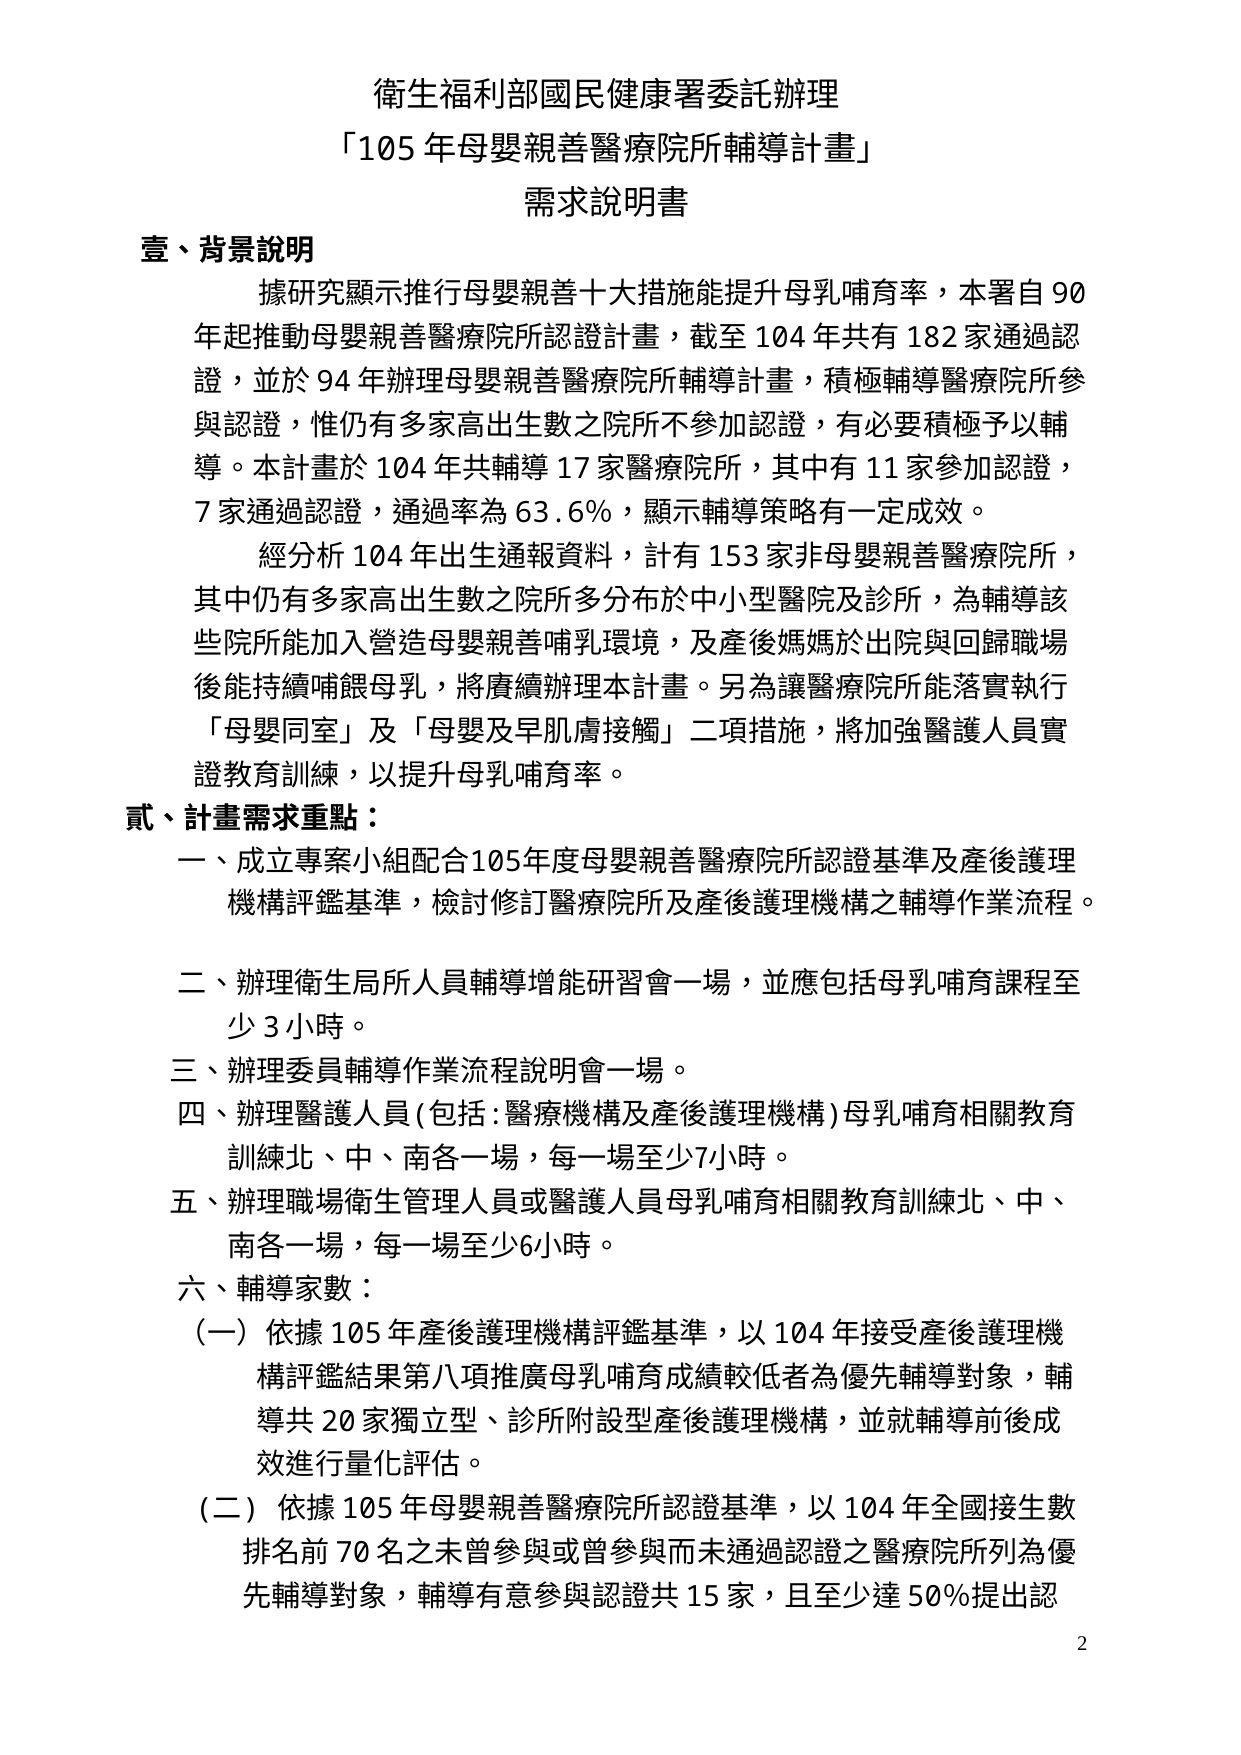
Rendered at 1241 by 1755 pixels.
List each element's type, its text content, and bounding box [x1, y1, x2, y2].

text 二、辦理衛生局所人員輔導增能研習會一場，並應包括母乳哺育課程至少3小時。 [125, 958, 1087, 1046]
text 四、辦理醫護人員(包括:醫療機構及產後護理機構)母乳哺育相關教育訓練北、中、南各一場，每一場至少7小時。 [125, 1090, 1087, 1177]
text 經分析104年出生通報資料，計有153家非母嬰親善醫療院所，其中仍有多家高出生數之院所多分布於中小型醫院及診所，為輔導該些院所能加入營造母嬰親善哺乳環境，及產後媽媽於出院與回歸職場後能持續哺餵母乳，將賡續辦理本計畫。另為讓醫療院所能落實執行「母嬰同室」及「母嬰及早肌膚接觸」二項措施，將加強醫護人員實證教育訓練，以提升母乳哺育率。 [194, 531, 1087, 794]
text 壹、背景說明 [125, 225, 1087, 269]
text 據研究顯示推行母嬰親善十大措施能提升母乳哺育率，本署自90年起推動母嬰親善醫療院所認證計畫，截至104年共有182家通過認證，並於94年辦理母嬰親善醫療院所輔導計畫，積極輔導醫療院所參與認證，惟仍有多家高出生數之院所不參加認證，有必要積極予以輔導。本計畫於104年共輔導17家醫療院所，其中有11家參加認證，7家通過認證，通過率為63.6％，顯示輔導策略有一定成效。 [194, 269, 1087, 531]
text [20, 1, 144, 48]
text 五、辦理職場衛生管理人員或醫護人員母乳哺育相關教育訓練北、中、南各一場，每一場至少6小時。 [125, 1177, 1087, 1265]
text 衛生福利部國民健康署委託辦理 「105年母嬰親善醫療院所輔導計畫」 需求說明書 [125, 63, 1087, 225]
text (二) 依據105年母嬰親善醫療院所認證基準，以104年全國接生數排名前70名之未曾參與或曾參與而未通過認證之醫療院所列為優先輔導對象，輔導有意參與認證共15家，且至少達50％提出認 [125, 1483, 1087, 1615]
text （一）依據105年產後護理機構評鑑基準，以104年接受產後護理機構評鑑結果第八項推廣母乳哺育成績較低者為優先輔導對象，輔導共20家獨立型、診所附設型產後護理機構，並就輔導前後成效進行量化評估。 [125, 1308, 1087, 1483]
text 六、輔導家數： [125, 1265, 1087, 1308]
text 三、辦理委員輔導作業流程說明會一場。 [125, 1046, 1087, 1090]
text 貳、計畫需求重點： [125, 794, 1087, 838]
text 一、成立專案小組配合105年度母嬰親善醫療院所認證基準及產後護理機構評鑑基準，檢討修訂醫療院所及產後護理機構之輔導作業流程。 [125, 838, 1087, 958]
